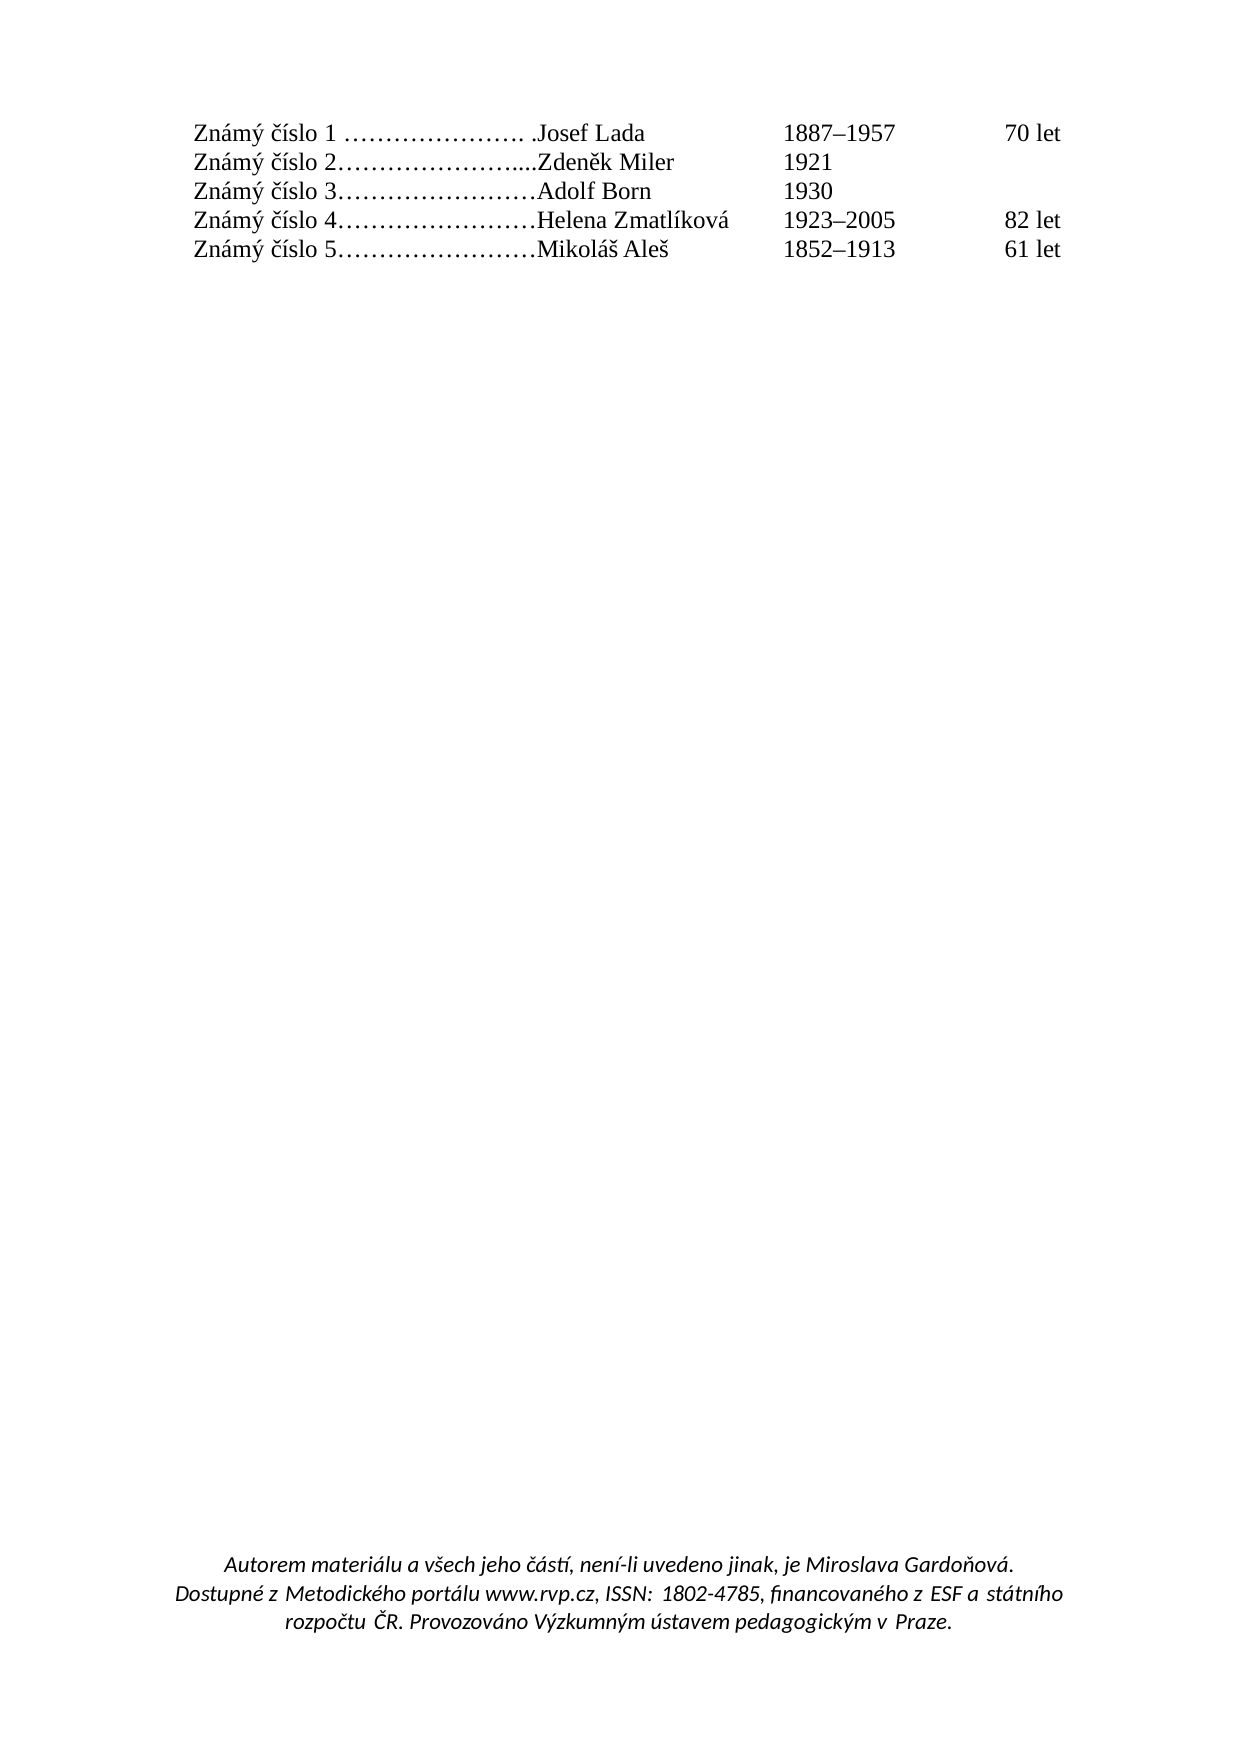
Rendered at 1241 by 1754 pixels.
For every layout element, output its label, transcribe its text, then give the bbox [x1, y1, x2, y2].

text Známý číslo 5……………………Mikoláš Aleš 1852–1913 61 let [193, 234, 1122, 263]
text Známý číslo 4……………………Helena Zmatlíková 1923–2005 82 let [193, 205, 1122, 234]
text Známý číslo 2…………………....Zdeněk Miler 1921 [193, 147, 1122, 176]
text Známý číslo 3……………………Adolf Born 1930 [193, 176, 1122, 205]
text Známý číslo 1 …………………. .Josef Lada 1887–1957 70 let [193, 118, 1122, 147]
